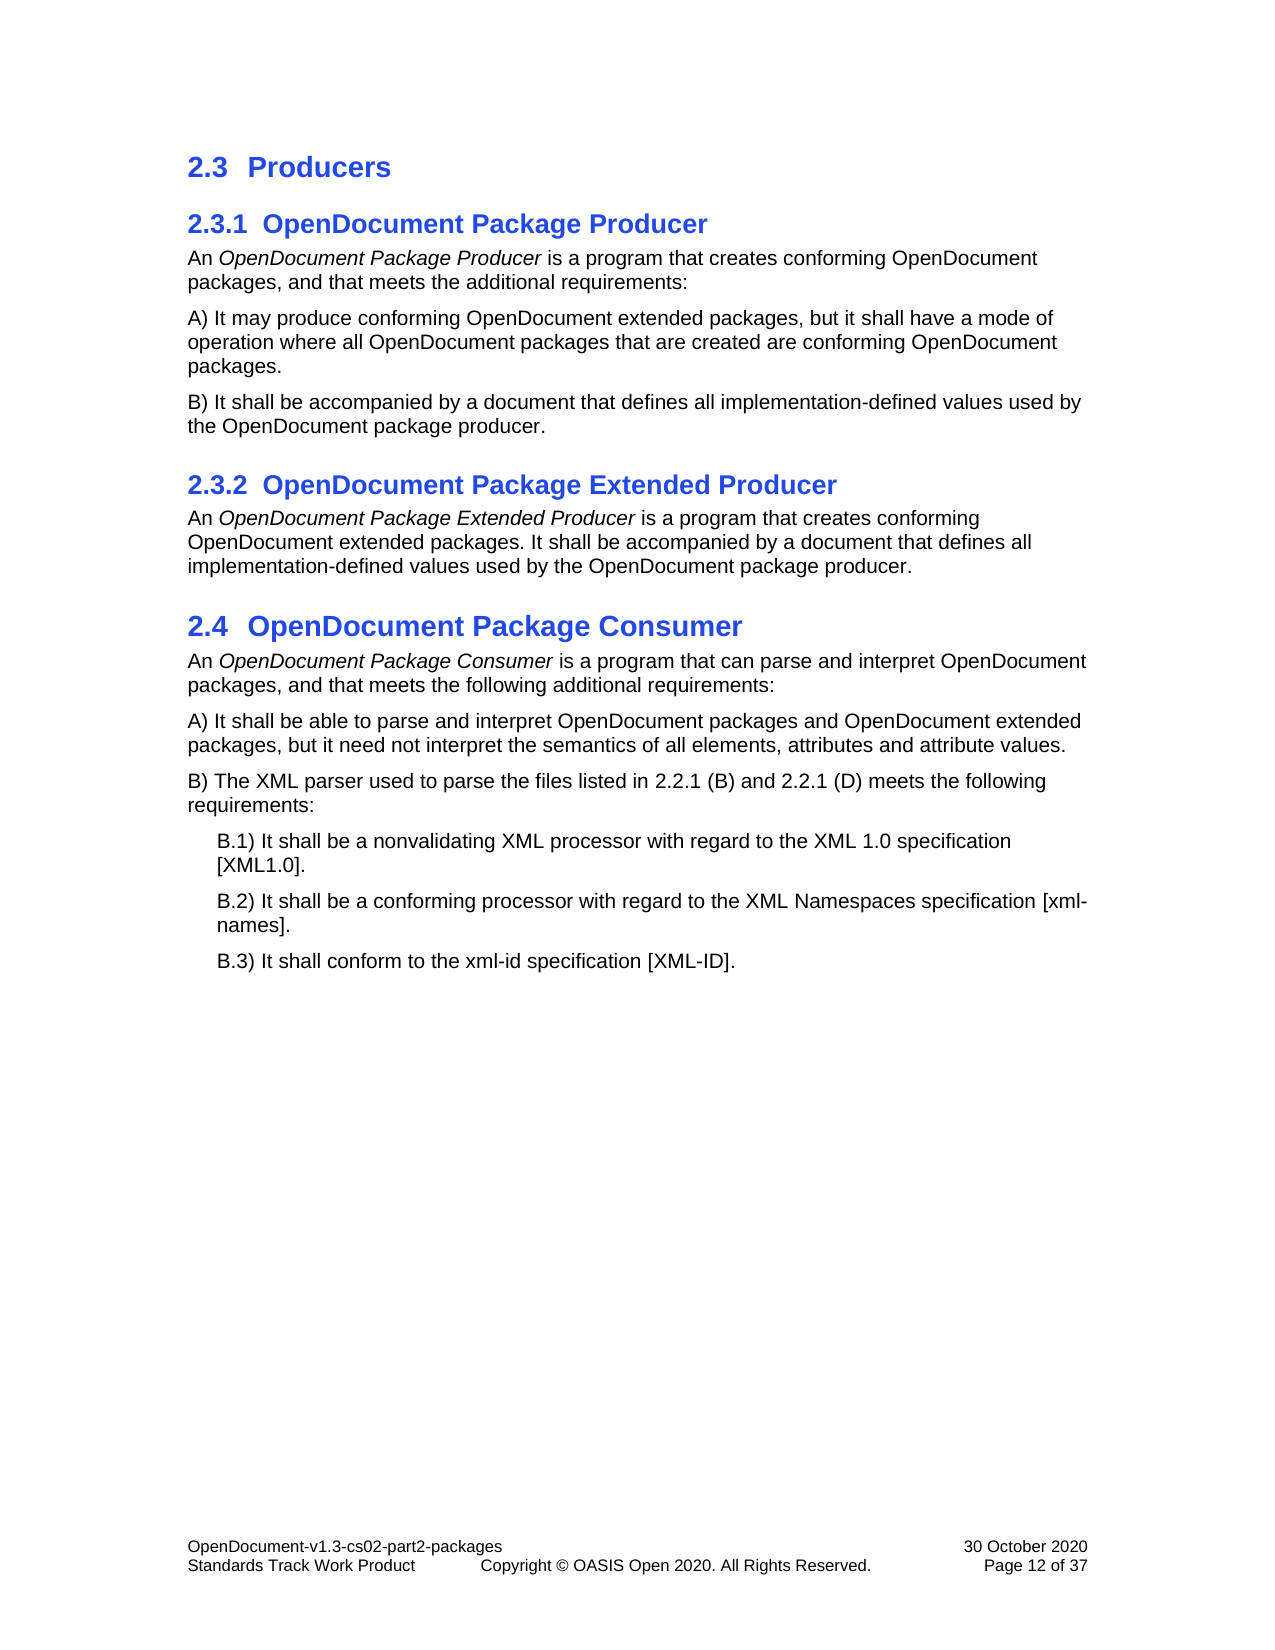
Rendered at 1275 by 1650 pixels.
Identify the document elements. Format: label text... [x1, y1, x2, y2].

list It shall be a conforming processor with regard to the XML Namespaces specification [xml-names]. [187, 888, 1088, 936]
subtitle Producers [187, 150, 1088, 183]
subtitle OpenDocument Package Producer [187, 208, 1088, 240]
list It may produce conforming OpenDocument extended packages, but it shall have a mode of operation where all OpenDocument packages that are created are conforming OpenDocument packages. [187, 306, 1088, 378]
text An OpenDocument Package Extended Producer is a program that creates conforming OpenDocument extended packages. It shall be accompanied by a document that defines all implementation-defined values used by the OpenDocument package producer. [187, 506, 1088, 578]
text An OpenDocument Package Consumer is a program that can parse and interpret OpenDocument packages, and that meets the following additional requirements: [187, 648, 1088, 696]
list It shall be accompanied by a document that defines all implementation-defined values used by the OpenDocument package producer. [187, 390, 1088, 438]
list The XML parser used to parse the files listed in 2.2.1 (B) and 2.2.1 (D) meets the following requirements: [187, 768, 1088, 816]
list It shall be able to parse and interpret OpenDocument packages and OpenDocument extended packages, but it need not interpret the semantics of all elements, attributes and attribute values. [187, 708, 1088, 756]
list It shall be a nonvalidating XML processor with regard to the XML 1.0 specification [XML1.0]. [187, 828, 1088, 876]
text An OpenDocument Package Producer is a program that creates conforming OpenDocument packages, and that meets the additional requirements: [187, 246, 1088, 294]
list It shall conform to the xml-id specification [XML-ID]. [187, 948, 1088, 972]
subtitle OpenDocument Package Extended Producer [187, 469, 1088, 500]
subtitle OpenDocument Package Consumer [187, 609, 1088, 642]
